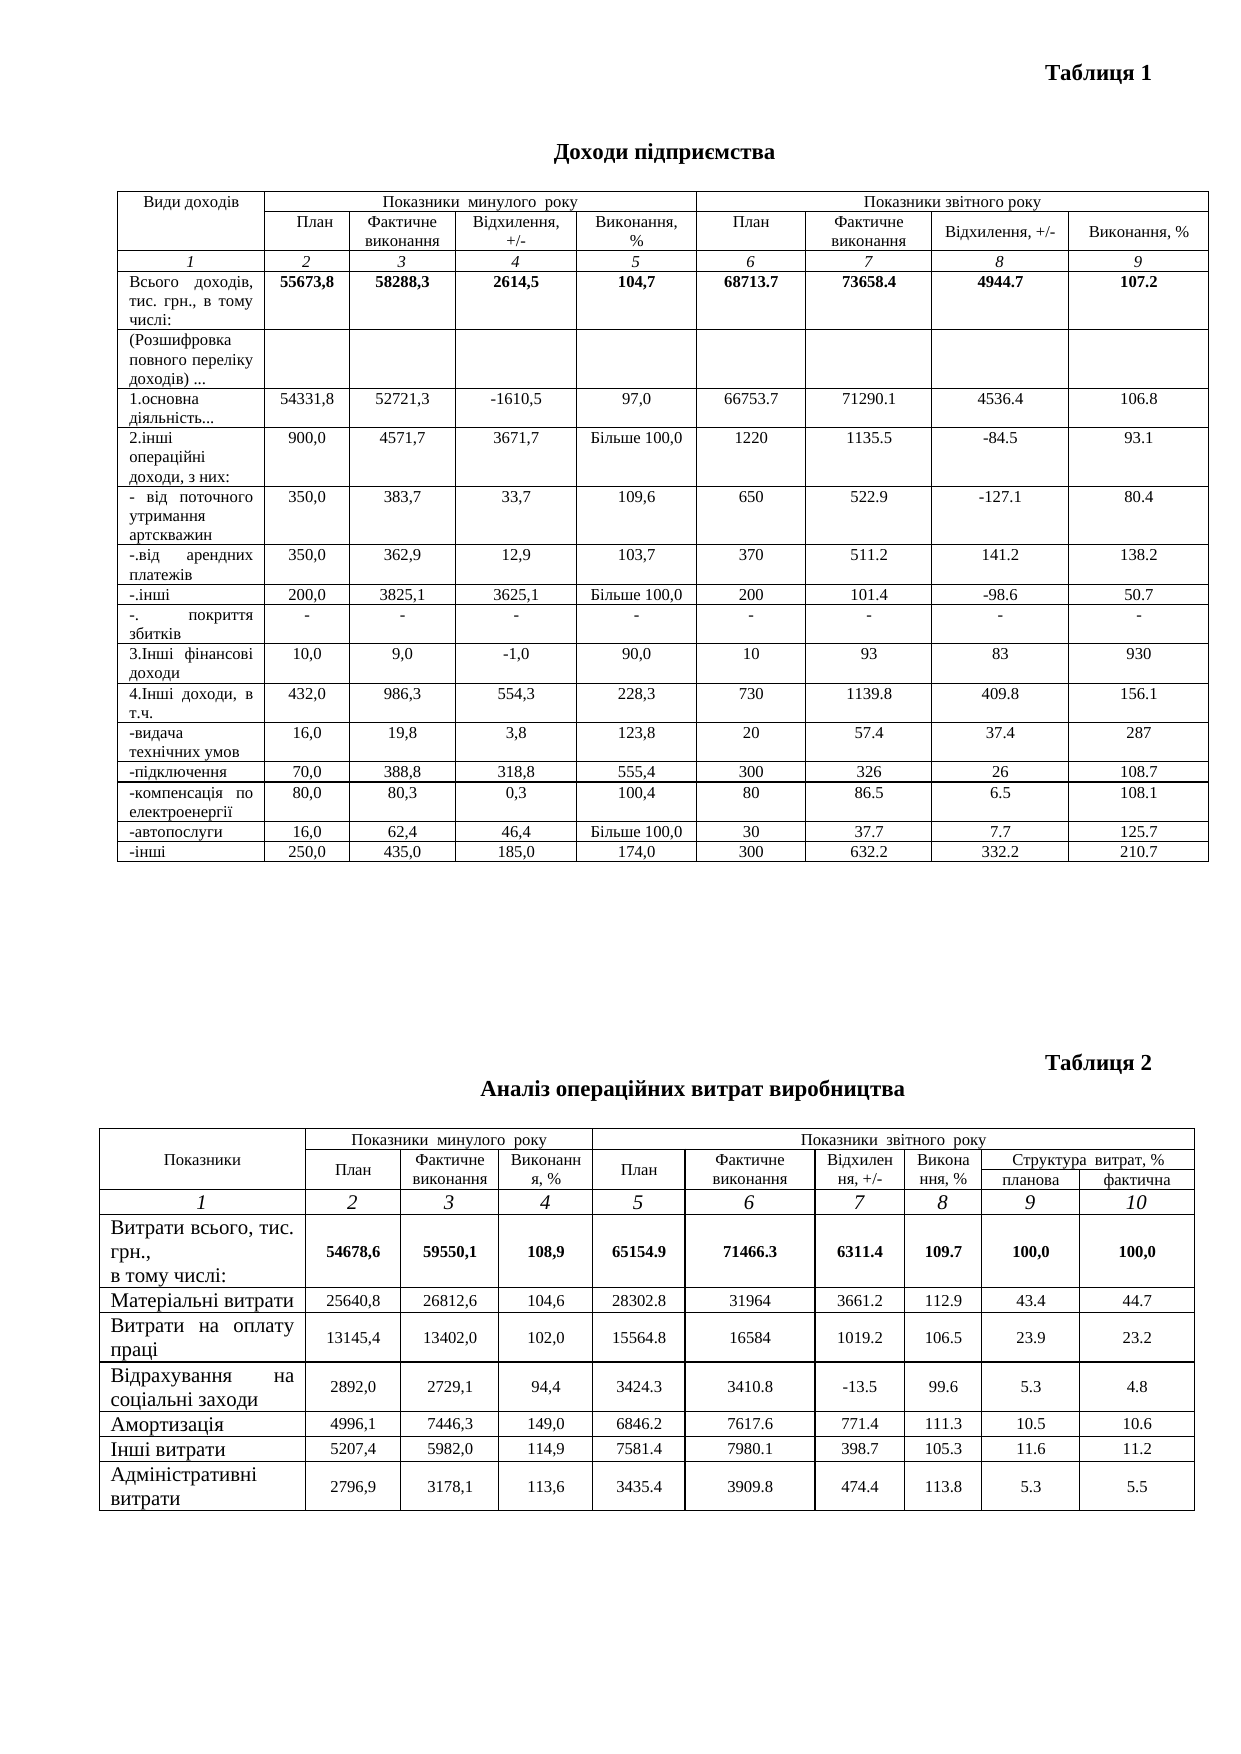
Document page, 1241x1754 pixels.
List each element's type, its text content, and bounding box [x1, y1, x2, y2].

table_cell 3 [350, 251, 455, 271]
table_cell 3435,4 [593, 1462, 684, 1510]
table_cell Інші витрати [100, 1437, 305, 1461]
table_cell 6 [697, 251, 805, 271]
table_cell Відрахування на соціальні заходи [100, 1363, 305, 1411]
table_cell 101,4 [806, 585, 931, 604]
table_cell 435,0 [350, 842, 455, 861]
table_cell 3 [401, 1190, 498, 1214]
table_cell Всього доходів, тис. грн., в тому числі: [118, 272, 264, 329]
table_cell 12,9 [456, 545, 576, 583]
table_cell 2 [306, 1190, 400, 1214]
table_cell 104,6 [499, 1288, 592, 1312]
table_cell 1 [118, 251, 264, 271]
table_header Показники звітного року [593, 1129, 1194, 1148]
table_cell 100,0 [982, 1215, 1079, 1287]
table_cell 93,1 [1069, 428, 1208, 486]
table_cell 7446,3 [401, 1412, 498, 1436]
table_cell Матеріальні витрати [100, 1288, 305, 1312]
table_cell 108,9 [499, 1215, 592, 1287]
table_cell 103,7 [577, 545, 696, 583]
table_cell 474,4 [816, 1462, 904, 1510]
table_cell 370 [697, 545, 805, 583]
table_cell 5,3 [982, 1462, 1079, 1510]
table_cell Фактичне виконання [686, 1150, 814, 1189]
table_cell План [306, 1150, 400, 1189]
table_cell 94,4 [499, 1363, 592, 1411]
table_cell [697, 330, 805, 388]
table_cell 7617,6 [686, 1412, 814, 1436]
table_cell 28302,8 [593, 1288, 684, 1312]
table_cell 83 [932, 644, 1068, 682]
table_cell 106,5 [905, 1313, 981, 1361]
table_cell 7,7 [932, 822, 1068, 841]
table_cell 2 [265, 251, 349, 271]
table_cell 3825,1 [350, 585, 455, 604]
text Аналіз операційних витрат виробництва [177, 1076, 1152, 1102]
table_cell 62,4 [350, 822, 455, 841]
table_cell Виконання, % [499, 1150, 592, 1189]
table_cell [350, 330, 455, 388]
table_cell 26812,6 [401, 1288, 498, 1312]
table_cell 113,6 [499, 1462, 592, 1510]
text Таблиця 2 [177, 1049, 1152, 1076]
table_cell 80,3 [350, 783, 455, 821]
table_cell 3410,8 [686, 1363, 814, 1411]
table_cell 9 [982, 1190, 1079, 1214]
table_cell 388,8 [350, 762, 455, 781]
table_cell 4536,4 [932, 389, 1068, 427]
table_cell 50,7 [1069, 585, 1208, 604]
table_cell 156,1 [1069, 684, 1208, 722]
table_cell 123,8 [577, 723, 696, 761]
table_cell 5207,4 [306, 1437, 400, 1461]
table_cell планова [982, 1170, 1079, 1189]
table_cell - [806, 605, 931, 643]
table_cell 398,7 [816, 1437, 904, 1461]
table_cell 3671,7 [456, 428, 576, 486]
table_cell - [265, 605, 349, 643]
table_cell 30 [697, 822, 805, 841]
table_cell 52721,3 [350, 389, 455, 427]
table_cell 1135,5 [806, 428, 931, 486]
table_cell 54331,8 [265, 389, 349, 427]
table_cell - [456, 605, 576, 643]
table_cell План [593, 1150, 684, 1189]
table_cell 6311,4 [816, 1215, 904, 1287]
table_cell 8 [905, 1190, 981, 1214]
table_cell 80 [697, 783, 805, 821]
table_cell 174,0 [577, 842, 696, 861]
table_cell 46,4 [456, 822, 576, 841]
table_cell -інші [118, 842, 264, 861]
table_cell 70,0 [265, 762, 349, 781]
table_cell 16584 [686, 1313, 814, 1361]
table_cell План [697, 212, 805, 250]
table_cell -автопослуги [118, 822, 264, 841]
table_cell 113,8 [905, 1462, 981, 1510]
table_cell 106,8 [1069, 389, 1208, 427]
table_cell Адміністративні витрати [100, 1462, 305, 1510]
table_cell -підключення [118, 762, 264, 781]
table_cell 59550,1 [401, 1215, 498, 1287]
table_cell 71290,1 [806, 389, 931, 427]
table_cell 228,3 [577, 684, 696, 722]
table_cell 9,0 [350, 644, 455, 682]
table_cell 4,8 [1080, 1363, 1194, 1411]
table_cell -видача технічних умов [118, 723, 264, 761]
table_cell 7 [806, 251, 931, 271]
table_cell 80,4 [1069, 487, 1208, 544]
table_cell 0,3 [456, 783, 576, 821]
table_cell 112,9 [905, 1288, 981, 1312]
table_cell Структура витрат, % [982, 1150, 1194, 1169]
table_cell 300 [697, 762, 805, 781]
table_cell 185,0 [456, 842, 576, 861]
table_cell 4996,1 [306, 1412, 400, 1436]
table_cell 107,2 [1069, 272, 1208, 329]
table_cell 1 [100, 1190, 305, 1214]
table_cell 43,4 [982, 1288, 1079, 1312]
table_cell 26 [932, 762, 1068, 781]
table_cell 5 [577, 251, 696, 271]
table_cell 73658,4 [806, 272, 931, 329]
table_cell 16,0 [265, 822, 349, 841]
table_cell 2729,1 [401, 1363, 498, 1411]
table_cell 10 [697, 644, 805, 682]
table_cell 986,3 [350, 684, 455, 722]
table_cell 1139,8 [806, 684, 931, 722]
table_cell 650 [697, 487, 805, 544]
table_cell -1,0 [456, 644, 576, 682]
table_cell 10 [1080, 1190, 1194, 1214]
table_cell 771,4 [816, 1412, 904, 1436]
table_cell - від поточного утримання артскважин [118, 487, 264, 544]
table_cell 300 [697, 842, 805, 861]
table_cell 20 [697, 723, 805, 761]
table_cell 57,4 [806, 723, 931, 761]
table_cell 125,7 [1069, 822, 1208, 841]
table_cell Фактичне виконання [806, 212, 931, 250]
table_cell 4.Інші доходи, в т.ч. [118, 684, 264, 722]
table_cell 23,9 [982, 1313, 1079, 1361]
table_cell 9 [1069, 251, 1208, 271]
table_cell 25640,8 [306, 1288, 400, 1312]
table_cell 86,5 [806, 783, 931, 821]
table_cell 3625,1 [456, 585, 576, 604]
table_cell [456, 330, 576, 388]
table_cell 5,3 [982, 1363, 1079, 1411]
table_cell -98,6 [932, 585, 1068, 604]
table_cell - [350, 605, 455, 643]
table_cell 90,0 [577, 644, 696, 682]
table_cell -.інші [118, 585, 264, 604]
table_cell 138,2 [1069, 545, 1208, 583]
table_cell 1019,2 [816, 1313, 904, 1361]
table_cell Амортизація [100, 1412, 305, 1436]
table_cell 522,9 [806, 487, 931, 544]
table_cell 1.основна діяльність... [118, 389, 264, 427]
table_cell -84,5 [932, 428, 1068, 486]
table_cell 3661,2 [816, 1288, 904, 1312]
table_cell 19,8 [350, 723, 455, 761]
table_cell 4 [499, 1190, 592, 1214]
table_cell 3178,1 [401, 1462, 498, 1510]
table_cell 555,4 [577, 762, 696, 781]
table_cell 6,5 [932, 783, 1068, 821]
table_cell 10,5 [982, 1412, 1079, 1436]
table_cell 104,7 [577, 272, 696, 329]
table_cell 432,0 [265, 684, 349, 722]
table_cell 109,6 [577, 487, 696, 544]
table_cell 3,8 [456, 723, 576, 761]
table_cell 900,0 [265, 428, 349, 486]
table_cell Фактичне виконання [350, 212, 455, 250]
table_cell Більше 100,0 [577, 822, 696, 841]
table_cell 6846,2 [593, 1412, 684, 1436]
table_cell 65154,9 [593, 1215, 684, 1287]
table_cell Фактичне виконання [401, 1150, 498, 1189]
table_cell 109,7 [905, 1215, 981, 1287]
table_cell 326 [806, 762, 931, 781]
table_cell 8 [932, 251, 1068, 271]
table_cell 332,2 [932, 842, 1068, 861]
table_cell 44,7 [1080, 1288, 1194, 1312]
table_cell 383,7 [350, 487, 455, 544]
table_cell 2892,0 [306, 1363, 400, 1411]
table_cell 3424,3 [593, 1363, 684, 1411]
table_cell Відхилення, +/- [816, 1150, 904, 1189]
table_cell 10,6 [1080, 1412, 1194, 1436]
table_cell 71466,3 [686, 1215, 814, 1287]
table_cell фактична [1080, 1170, 1194, 1189]
table_cell - [577, 605, 696, 643]
table_cell -.від арендних платежів [118, 545, 264, 583]
table_cell 15564,8 [593, 1313, 684, 1361]
table_cell 200 [697, 585, 805, 604]
table_cell 3.Інші фінансові доходи [118, 644, 264, 682]
table_cell 7980,1 [686, 1437, 814, 1461]
table_cell 318,8 [456, 762, 576, 781]
table_cell 100,0 [1080, 1215, 1194, 1287]
table_cell -13,5 [816, 1363, 904, 1411]
table_header Показники минулого року [265, 192, 696, 211]
table_cell 11,6 [982, 1437, 1079, 1461]
table_cell 16,0 [265, 723, 349, 761]
table_cell 7 [816, 1190, 904, 1214]
table_cell Витрати всього, тис. грн., в тому числі: [100, 1215, 305, 1287]
table_cell 37,4 [932, 723, 1068, 761]
table_cell [806, 330, 931, 388]
table_cell 11,2 [1080, 1437, 1194, 1461]
table_cell 105,3 [905, 1437, 981, 1461]
table_cell 362,9 [350, 545, 455, 583]
table_cell 31964 [686, 1288, 814, 1312]
table_cell 4 [456, 251, 576, 271]
table_cell 66753,7 [697, 389, 805, 427]
table_cell 930 [1069, 644, 1208, 682]
table_cell 33,7 [456, 487, 576, 544]
table_cell 632,2 [806, 842, 931, 861]
table_header Показники звітного року [697, 192, 1208, 211]
table_cell 7581,4 [593, 1437, 684, 1461]
table_cell 149,0 [499, 1412, 592, 1436]
table_cell 13145,4 [306, 1313, 400, 1361]
table_cell -компенсація по електроенергії [118, 783, 264, 821]
table_cell [577, 330, 696, 388]
table_cell 409,8 [932, 684, 1068, 722]
table_cell 100,4 [577, 783, 696, 821]
table_cell -1610,5 [456, 389, 576, 427]
table_cell 200,0 [265, 585, 349, 604]
table_cell -. покриття збитків [118, 605, 264, 643]
table_cell - [932, 605, 1068, 643]
table_cell 141,2 [932, 545, 1068, 583]
table_cell 2614,5 [456, 272, 576, 329]
table_cell 350,0 [265, 545, 349, 583]
table_cell Відхилення, +/- [932, 212, 1068, 250]
table_cell Виконання, % [1069, 212, 1208, 250]
table_cell 54678,6 [306, 1215, 400, 1287]
table_cell 210,7 [1069, 842, 1208, 861]
table_header Показники [100, 1129, 305, 1189]
table_cell 80,0 [265, 783, 349, 821]
table_cell 250,0 [265, 842, 349, 861]
table_cell 93 [806, 644, 931, 682]
table_cell 55673,8 [265, 272, 349, 329]
table_cell [265, 330, 349, 388]
table_cell 108,1 [1069, 783, 1208, 821]
table_cell [1069, 330, 1208, 388]
table_cell 511,2 [806, 545, 931, 583]
table_cell 2.інші операційні доходи, з них: [118, 428, 264, 486]
table_cell 58288,3 [350, 272, 455, 329]
table_cell 350,0 [265, 487, 349, 544]
table_cell 23,2 [1080, 1313, 1194, 1361]
table_cell 6 [686, 1190, 814, 1214]
text Таблиця 1 [177, 59, 1152, 85]
table_cell 13402,0 [401, 1313, 498, 1361]
text Доходи підприємства [177, 138, 1152, 164]
table_cell Витрати на оплату праці [100, 1313, 305, 1361]
table_cell 554,3 [456, 684, 576, 722]
table_cell 730 [697, 684, 805, 722]
table_cell 97,0 [577, 389, 696, 427]
table_cell 111,3 [905, 1412, 981, 1436]
table_cell План [265, 212, 349, 250]
table_cell 108,7 [1069, 762, 1208, 781]
table_cell 37,7 [806, 822, 931, 841]
table_cell - [1069, 605, 1208, 643]
table_cell 4571,7 [350, 428, 455, 486]
table_cell -127,1 [932, 487, 1068, 544]
table_cell Більше 100,0 [577, 428, 696, 486]
table_cell 114,9 [499, 1437, 592, 1461]
table_header Показники минулого року [306, 1129, 592, 1148]
table_cell - [697, 605, 805, 643]
table_cell 99,6 [905, 1363, 981, 1411]
table_cell (Розшифровка повного переліку доходів) ... [118, 330, 264, 388]
table_cell Виконання, % [905, 1150, 981, 1189]
table_cell 102,0 [499, 1313, 592, 1361]
table_cell Більше 100,0 [577, 585, 696, 604]
table_cell Відхилення, +/- [456, 212, 576, 250]
table_cell 4944,7 [932, 272, 1068, 329]
table_cell 287 [1069, 723, 1208, 761]
table_cell 2796,9 [306, 1462, 400, 1510]
table_cell 1220 [697, 428, 805, 486]
table_cell 10,0 [265, 644, 349, 682]
table_cell 3909,8 [686, 1462, 814, 1510]
table_cell 5 [593, 1190, 684, 1214]
table_header Види доходів [118, 192, 264, 250]
table_cell 68713,7 [697, 272, 805, 329]
table_cell 5,5 [1080, 1462, 1194, 1510]
table_cell [932, 330, 1068, 388]
table_cell 5982,0 [401, 1437, 498, 1461]
table_cell Виконання, % [577, 212, 696, 250]
